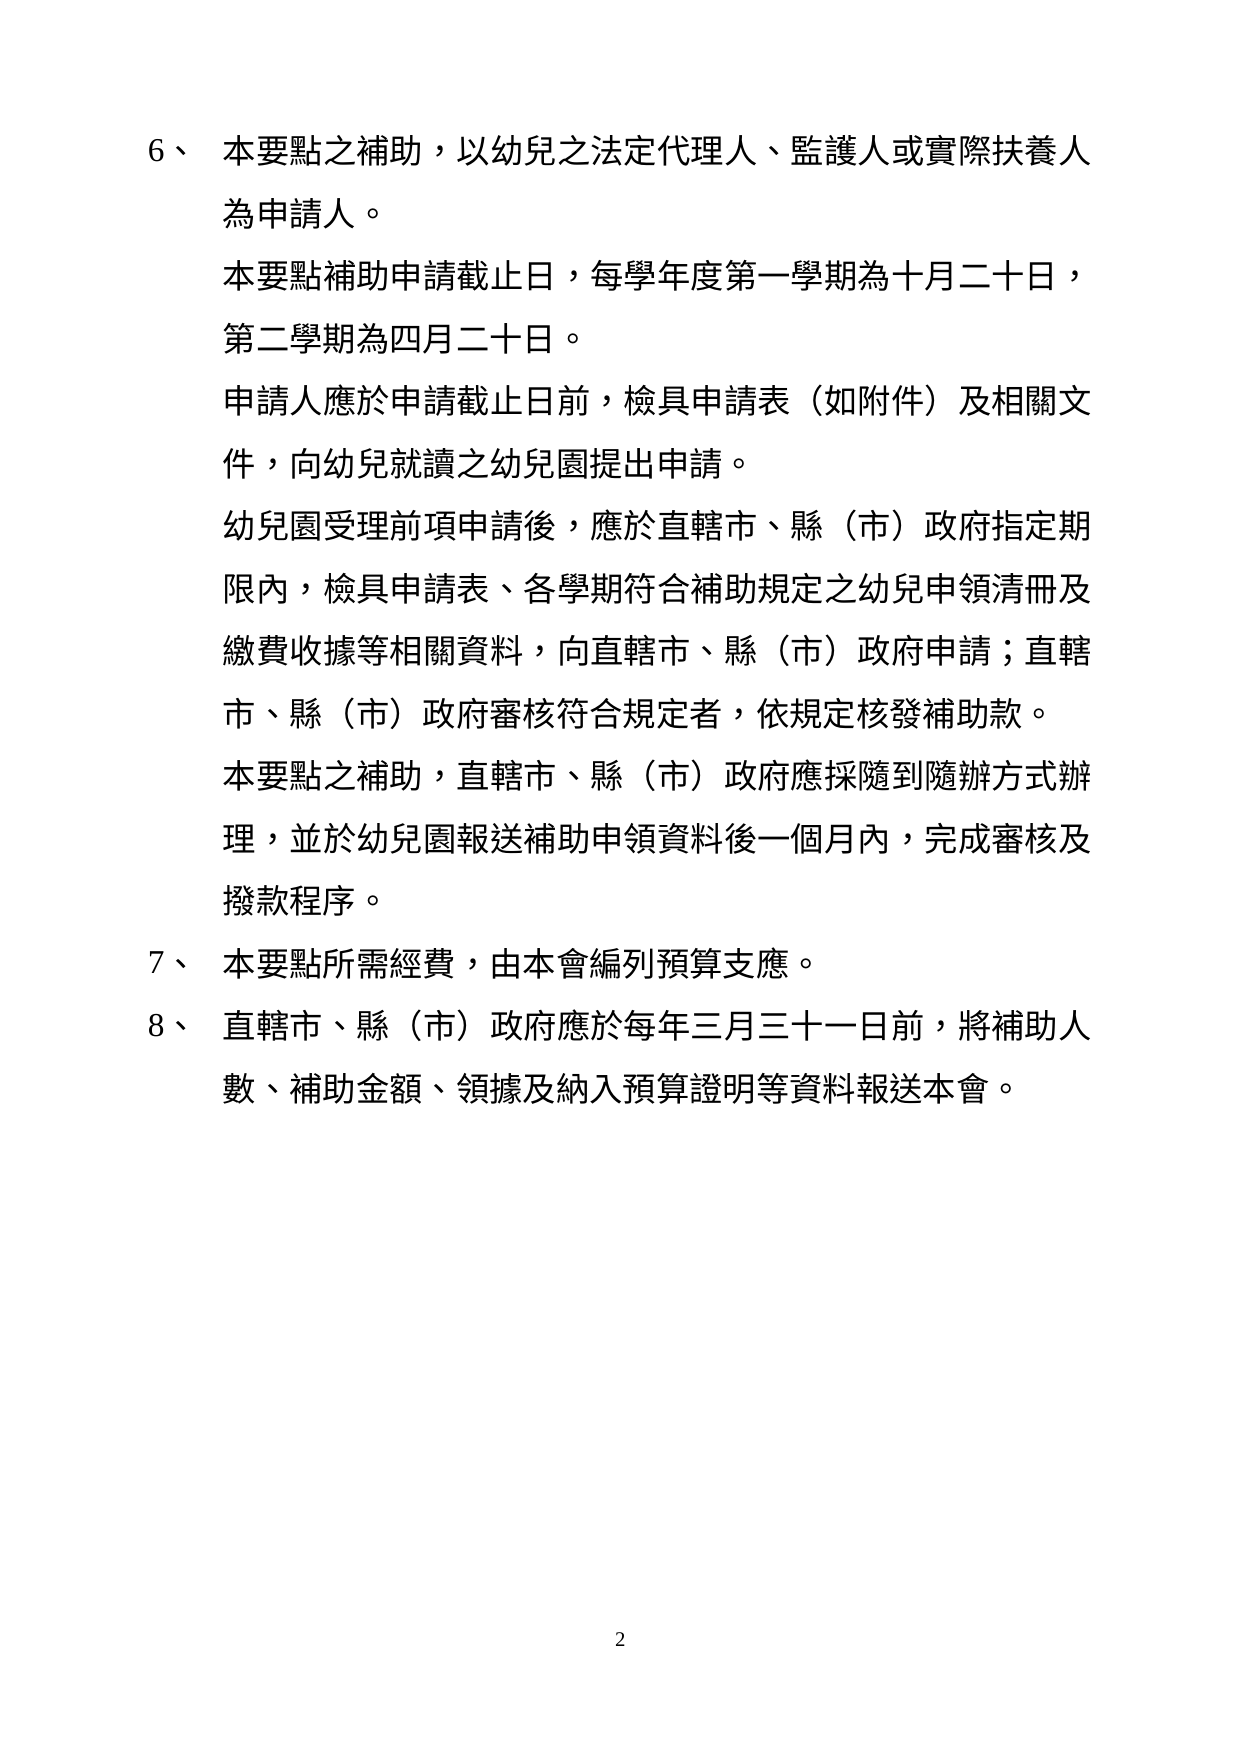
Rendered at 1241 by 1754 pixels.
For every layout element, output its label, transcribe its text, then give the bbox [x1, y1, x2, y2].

list 本要點所需經費，由本會編列預算支應。 [148, 920, 1092, 983]
list 直轄市、縣（市）政府應於每年三月三十一日前，將補助人數、補助金額、領據及納入預算證明等資料報送本會。 [148, 983, 1092, 1108]
text 幼兒園受理前項申請後，應於直轄市、縣（市）政府指定期限內，檢具申請表、各學期符合補助規定之幼兒申領清冊及繳費收據等相關資料，向直轄市、縣（市）政府申請；直轄市、縣（市）政府審核符合規定者，依規定核發補助款。 [223, 483, 1092, 733]
text 本要點之補助，直轄市、縣（市）政府應採隨到隨辦方式辦理，並於幼兒園報送補助申領資料後一個月內，完成審核及撥款程序。 [223, 733, 1092, 920]
text 申請人應於申請截止日前，檢具申請表（如附件）及相關文件，向幼兒就讀之幼兒園提出申請。 [223, 358, 1092, 483]
text 本要點補助申請截止日，每學年度第一學期為十月二十日，第二學期為四月二十日。 [223, 233, 1092, 358]
list 本要點之補助，以幼兒之法定代理人、監護人或實際扶養人為申請人。 [148, 108, 1092, 233]
